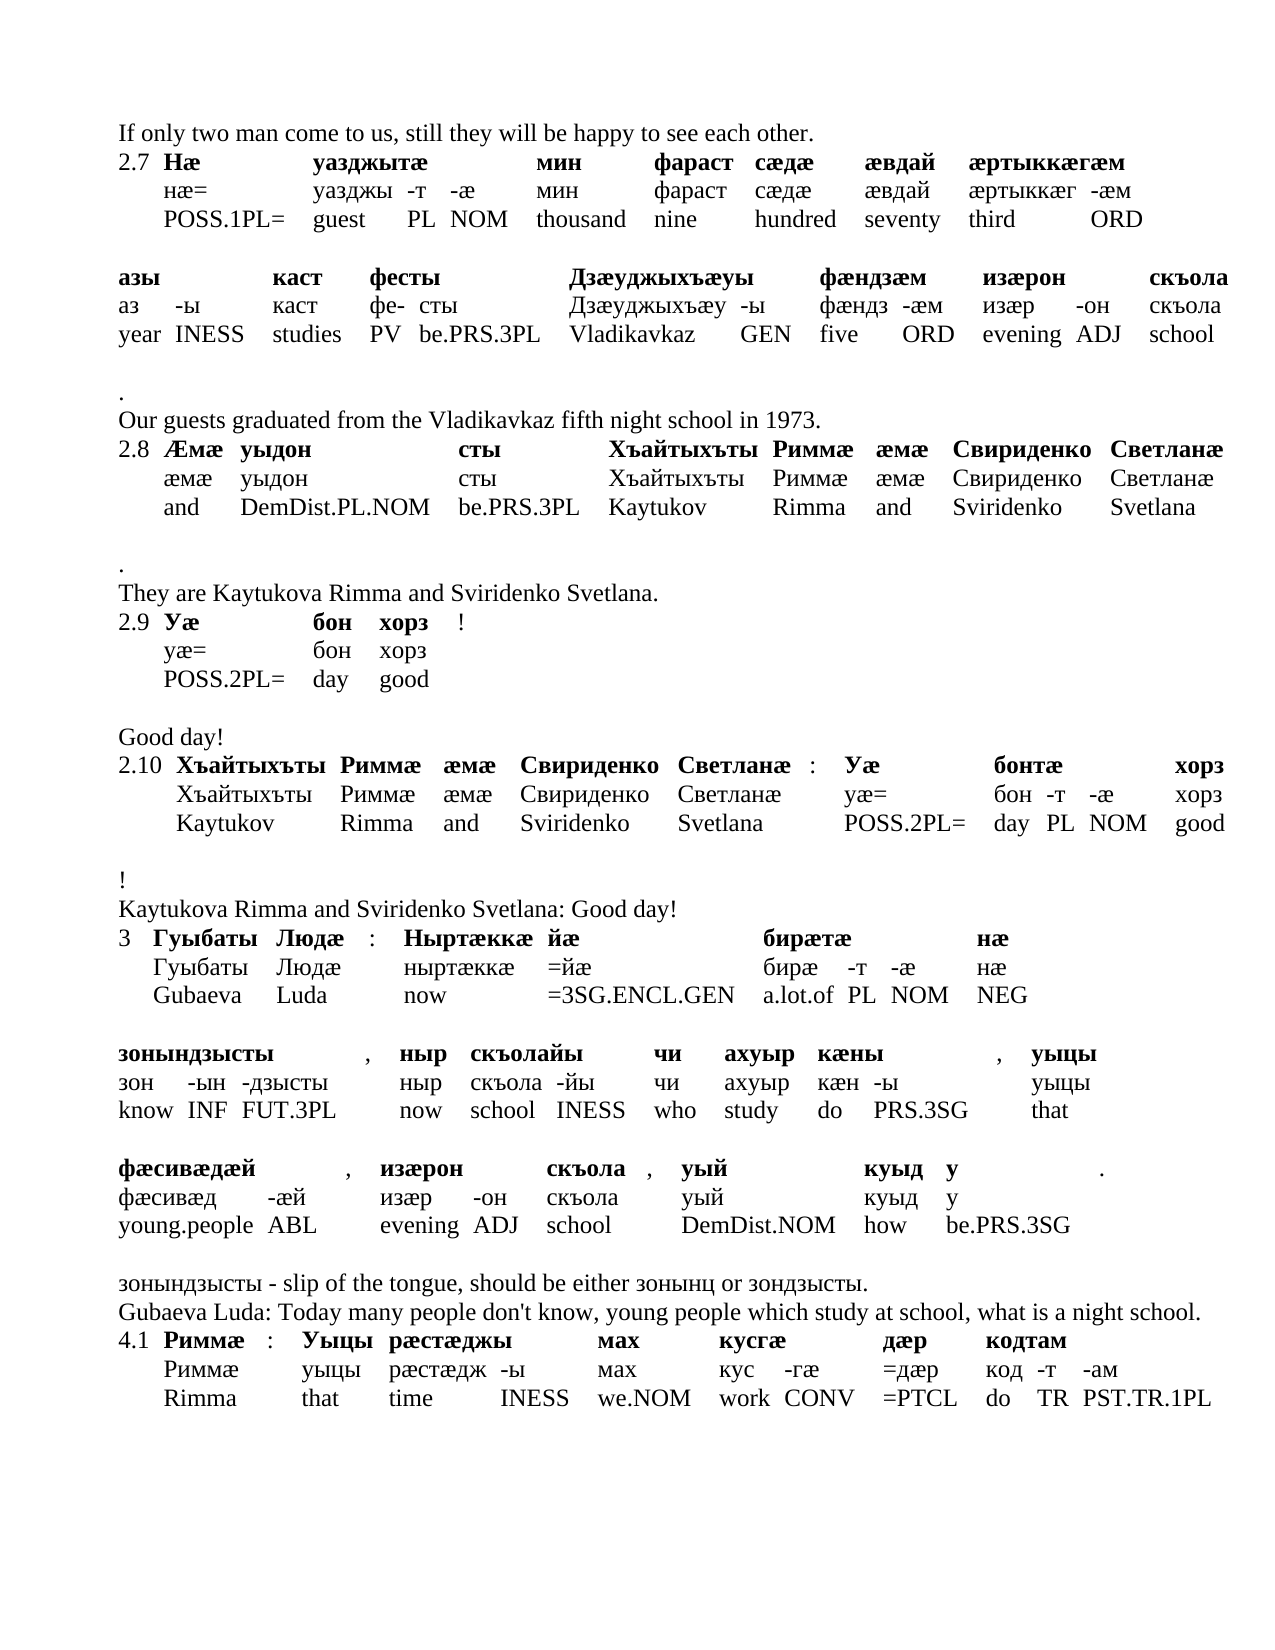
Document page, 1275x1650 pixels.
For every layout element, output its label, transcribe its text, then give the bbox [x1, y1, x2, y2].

text -æй [267, 1182, 317, 1211]
text 3 [118, 923, 139, 952]
text -дзысты [242, 1067, 337, 1096]
text INF [187, 1096, 228, 1124]
text Уæ [844, 751, 980, 779]
text хорз [379, 607, 443, 636]
text фесты [369, 262, 555, 291]
text . [118, 377, 139, 406]
text зон [118, 1067, 174, 1096]
text каст [272, 262, 356, 291]
text NEG [977, 981, 1028, 1009]
text : [267, 1326, 288, 1354]
text мах [597, 1326, 705, 1354]
text studies [272, 319, 342, 348]
text куыд [864, 1182, 918, 1211]
text and [163, 492, 212, 521]
text нæ [977, 952, 1028, 981]
text Kaytukov [176, 808, 312, 837]
text nine [654, 204, 727, 233]
text Уыцы [301, 1326, 375, 1354]
text Светланæ [1110, 463, 1214, 492]
text NOM [450, 204, 508, 233]
text Риммæ [340, 779, 416, 808]
text Риммæ [163, 1354, 239, 1383]
text Свириденко [520, 751, 663, 779]
text day [993, 808, 1032, 837]
text зонындзысты [118, 1038, 351, 1067]
text у [946, 1153, 1085, 1182]
text бонтæ [993, 751, 1161, 779]
text PRS.3SG [873, 1096, 969, 1124]
text PL [847, 981, 877, 1009]
text evening [380, 1211, 459, 1239]
text Гуыбаты [153, 952, 248, 981]
text , [345, 1153, 366, 1182]
text INESS [556, 1096, 626, 1124]
text we.NOM [597, 1383, 691, 1412]
text now [403, 981, 515, 1009]
text фæндз [819, 291, 888, 319]
text INESS [500, 1383, 570, 1412]
text уæ= [844, 779, 966, 808]
text : [809, 751, 830, 779]
text =йæ [547, 952, 735, 981]
text бирæ [763, 952, 834, 981]
text дæр [883, 1326, 972, 1354]
text бон [313, 636, 351, 664]
text æмæ [876, 463, 925, 492]
text ABL [267, 1211, 317, 1239]
text now [399, 1096, 442, 1124]
text thousand [536, 204, 626, 233]
text time [388, 1383, 486, 1412]
text йæ [547, 923, 749, 952]
text кодтам [986, 1326, 1226, 1354]
text study [724, 1096, 790, 1124]
text hundred [754, 204, 837, 233]
text school [1149, 319, 1221, 348]
text and [443, 808, 492, 837]
text POSS.2PL= [163, 664, 285, 693]
text Нæ [163, 147, 299, 176]
text They are Kaytukova Rimma and Sviridenko Svetlana. [118, 578, 1249, 607]
text -ын [187, 1067, 228, 1096]
text уыцы [301, 1354, 361, 1383]
text чи [653, 1067, 697, 1096]
text =3SG.ENCL.GEN [547, 981, 735, 1009]
text -æ [1089, 779, 1147, 808]
text PL [407, 204, 436, 233]
text Светланæ [1110, 434, 1228, 463]
text уыдон [240, 463, 431, 492]
text скъола [1149, 262, 1235, 291]
text ахуыр [724, 1067, 790, 1096]
text фараст [654, 176, 727, 204]
text guest [313, 204, 393, 233]
text уыцы [1031, 1038, 1104, 1067]
text =дæр [883, 1354, 958, 1383]
text Rimma [340, 808, 416, 837]
text third [968, 204, 1077, 233]
text FUT.3PL [242, 1096, 337, 1124]
text Rimma [163, 1383, 239, 1412]
text уыдон [240, 434, 444, 463]
text -т [847, 952, 877, 981]
text Хъайтыхъты [176, 779, 312, 808]
text уый [681, 1182, 836, 1211]
text хорз [379, 636, 429, 664]
text NOM [1089, 808, 1147, 837]
text изæр [380, 1182, 459, 1211]
text чи [653, 1038, 710, 1067]
text who [653, 1096, 697, 1124]
text мах [597, 1354, 691, 1383]
text ныртæккæ [403, 952, 515, 981]
text фе- [369, 291, 405, 319]
text æмæ [163, 463, 212, 492]
text æмæ [443, 751, 506, 779]
text сæдæ [754, 176, 837, 204]
text NOM [891, 981, 949, 1009]
text POSS.1PL= [163, 204, 285, 233]
text Vladikavkaz [569, 319, 726, 348]
text Our guests graduated from the Vladikavkaz fifth night school in 1973. [118, 406, 1249, 434]
text Риммæ [163, 1326, 253, 1354]
text -æ [891, 952, 949, 981]
text фараст [654, 147, 741, 176]
text Хъайтыхъты [608, 434, 758, 463]
text скъола [546, 1182, 619, 1211]
text сты [458, 463, 581, 492]
text мин [536, 176, 626, 204]
text Kaytukov [608, 492, 744, 521]
text -ы [873, 1067, 969, 1096]
text ! [457, 607, 478, 636]
text -т [1037, 1354, 1069, 1383]
text ныр [399, 1038, 456, 1067]
text Sviridenko [952, 492, 1082, 521]
text do [986, 1383, 1023, 1412]
text do [817, 1096, 859, 1124]
text Дзæуджыхъæуы [569, 262, 806, 291]
text TR [1037, 1383, 1069, 1412]
text Luda [276, 981, 341, 1009]
text -он [1076, 291, 1121, 319]
text Kaytukova Rimma and Sviridenko Svetlana: Good day! [118, 894, 1249, 923]
text -æм [902, 291, 955, 319]
text ORD [1090, 204, 1143, 233]
text 2.7 [118, 147, 149, 176]
text 2.10 [118, 751, 162, 779]
text изæр [982, 291, 1062, 319]
text seventy [864, 204, 941, 233]
text school [546, 1211, 619, 1239]
text æртыккæгæм [968, 147, 1157, 176]
text -т [407, 176, 436, 204]
text GEN [740, 319, 792, 348]
text PST.TR.1PL [1083, 1383, 1212, 1412]
text Риммæ [772, 463, 848, 492]
text evening [982, 319, 1062, 348]
text Светланæ [677, 779, 782, 808]
text work [719, 1383, 770, 1412]
text Риммæ [772, 434, 862, 463]
text -гæ [784, 1354, 855, 1383]
text DemDist.PL.NOM [240, 492, 431, 521]
text у [946, 1182, 1071, 1211]
text нæ [977, 923, 1042, 952]
text сты [419, 291, 541, 319]
text ! [118, 866, 139, 894]
text Ныртæккæ [403, 923, 534, 952]
text =PTCL [883, 1383, 958, 1412]
text be.PRS.3SG [946, 1211, 1071, 1239]
text хорз [1175, 779, 1225, 808]
text that [1031, 1096, 1091, 1124]
text day [313, 664, 351, 693]
text -ы [175, 291, 244, 319]
text , [996, 1038, 1017, 1067]
text код [986, 1354, 1023, 1383]
text -æ [450, 176, 508, 204]
text фæндзæм [819, 262, 969, 291]
text уыцы [1031, 1067, 1091, 1096]
text скъола [470, 1067, 542, 1096]
text Rimma [772, 492, 848, 521]
text Людæ [276, 923, 355, 952]
text скъола [1149, 291, 1221, 319]
text year [118, 319, 161, 348]
text уый [681, 1153, 850, 1182]
text be.PRS.3PL [458, 492, 581, 521]
text сæдæ [754, 147, 851, 176]
text æвдай [864, 176, 941, 204]
text . [118, 549, 139, 578]
text изæрон [982, 262, 1135, 291]
text CONV [784, 1383, 855, 1412]
text æмæ [443, 779, 492, 808]
text аз [118, 291, 161, 319]
text PL [1046, 808, 1075, 837]
text good [1175, 808, 1225, 837]
text кусгæ [719, 1326, 869, 1354]
text æртыккæг [968, 176, 1077, 204]
text Gubaeva Luda: Today many people don't know, young people which study at school, what is a night school. [118, 1297, 1249, 1326]
text Æмæ [163, 434, 226, 463]
text 4.1 [118, 1326, 149, 1354]
text : [369, 923, 390, 952]
text Хъайтыхъты [608, 463, 744, 492]
text -йы [556, 1067, 626, 1096]
text сты [458, 434, 594, 463]
text хорз [1175, 751, 1239, 779]
text PV [369, 319, 405, 348]
text ADJ [1076, 319, 1121, 348]
text Гуыбаты [153, 923, 262, 952]
text Риммæ [340, 751, 429, 779]
text Svetlana [1110, 492, 1214, 521]
text . [1098, 1153, 1119, 1182]
text INESS [175, 319, 244, 348]
text зонындзысты - slip of the tongue, should be either зонынц or зондзысты. [118, 1268, 1249, 1297]
text a.lot.of [763, 981, 834, 1009]
text уазджытæ [313, 147, 522, 176]
text school [470, 1096, 542, 1124]
text мин [536, 147, 640, 176]
text кус [719, 1354, 770, 1383]
text Уæ [163, 607, 299, 636]
text how [864, 1211, 918, 1239]
text Свириденко [952, 463, 1082, 492]
text рæстæдж [388, 1354, 486, 1383]
text young.people [118, 1211, 254, 1239]
text Good day! [118, 722, 1249, 751]
text that [301, 1383, 361, 1412]
text Свириденко [520, 779, 650, 808]
text 2.8 [118, 434, 149, 463]
text Людæ [276, 952, 341, 981]
text фæсивæд [118, 1182, 254, 1211]
text Светланæ [677, 751, 795, 779]
text DemDist.NOM [681, 1211, 836, 1239]
text Sviridenko [520, 808, 650, 837]
text ныр [399, 1067, 442, 1096]
text ORD [902, 319, 955, 348]
text бон [313, 607, 365, 636]
text ахуыр [724, 1038, 803, 1067]
text POSS.2PL= [844, 808, 966, 837]
text уæ= [163, 636, 285, 664]
text -т [1046, 779, 1075, 808]
text Свириденко [952, 434, 1096, 463]
text If only two man come to us, still they will be happy to see each other. [118, 118, 1249, 147]
text æвдай [864, 147, 954, 176]
text уазджы [313, 176, 393, 204]
text -ам [1083, 1354, 1212, 1383]
text скъола [546, 1153, 633, 1182]
text Хъайтыхъты [176, 751, 326, 779]
text фæсивæдæй [118, 1153, 331, 1182]
text кæны [817, 1038, 982, 1067]
text be.PRS.3PL [419, 319, 541, 348]
text -ы [740, 291, 792, 319]
text , [646, 1153, 667, 1182]
text бон [993, 779, 1032, 808]
text five [819, 319, 888, 348]
text ADJ [473, 1211, 519, 1239]
text good [379, 664, 429, 693]
text нæ= [163, 176, 285, 204]
text каст [272, 291, 342, 319]
text рæстæджы [388, 1326, 584, 1354]
text -он [473, 1182, 519, 1211]
text бирæтæ [763, 923, 963, 952]
text -æм [1090, 176, 1143, 204]
text скъолайы [470, 1038, 640, 1067]
text азы [118, 262, 258, 291]
text куыд [864, 1153, 932, 1182]
text Дзæуджыхъæу [569, 291, 726, 319]
text изæрон [380, 1153, 533, 1182]
text 2.9 [118, 607, 149, 636]
text know [118, 1096, 174, 1124]
text Gubaeva [153, 981, 248, 1009]
text кæн [817, 1067, 859, 1096]
text -ы [500, 1354, 570, 1383]
text Svetlana [677, 808, 782, 837]
text and [876, 492, 925, 521]
text æмæ [876, 434, 939, 463]
text , [364, 1038, 386, 1067]
